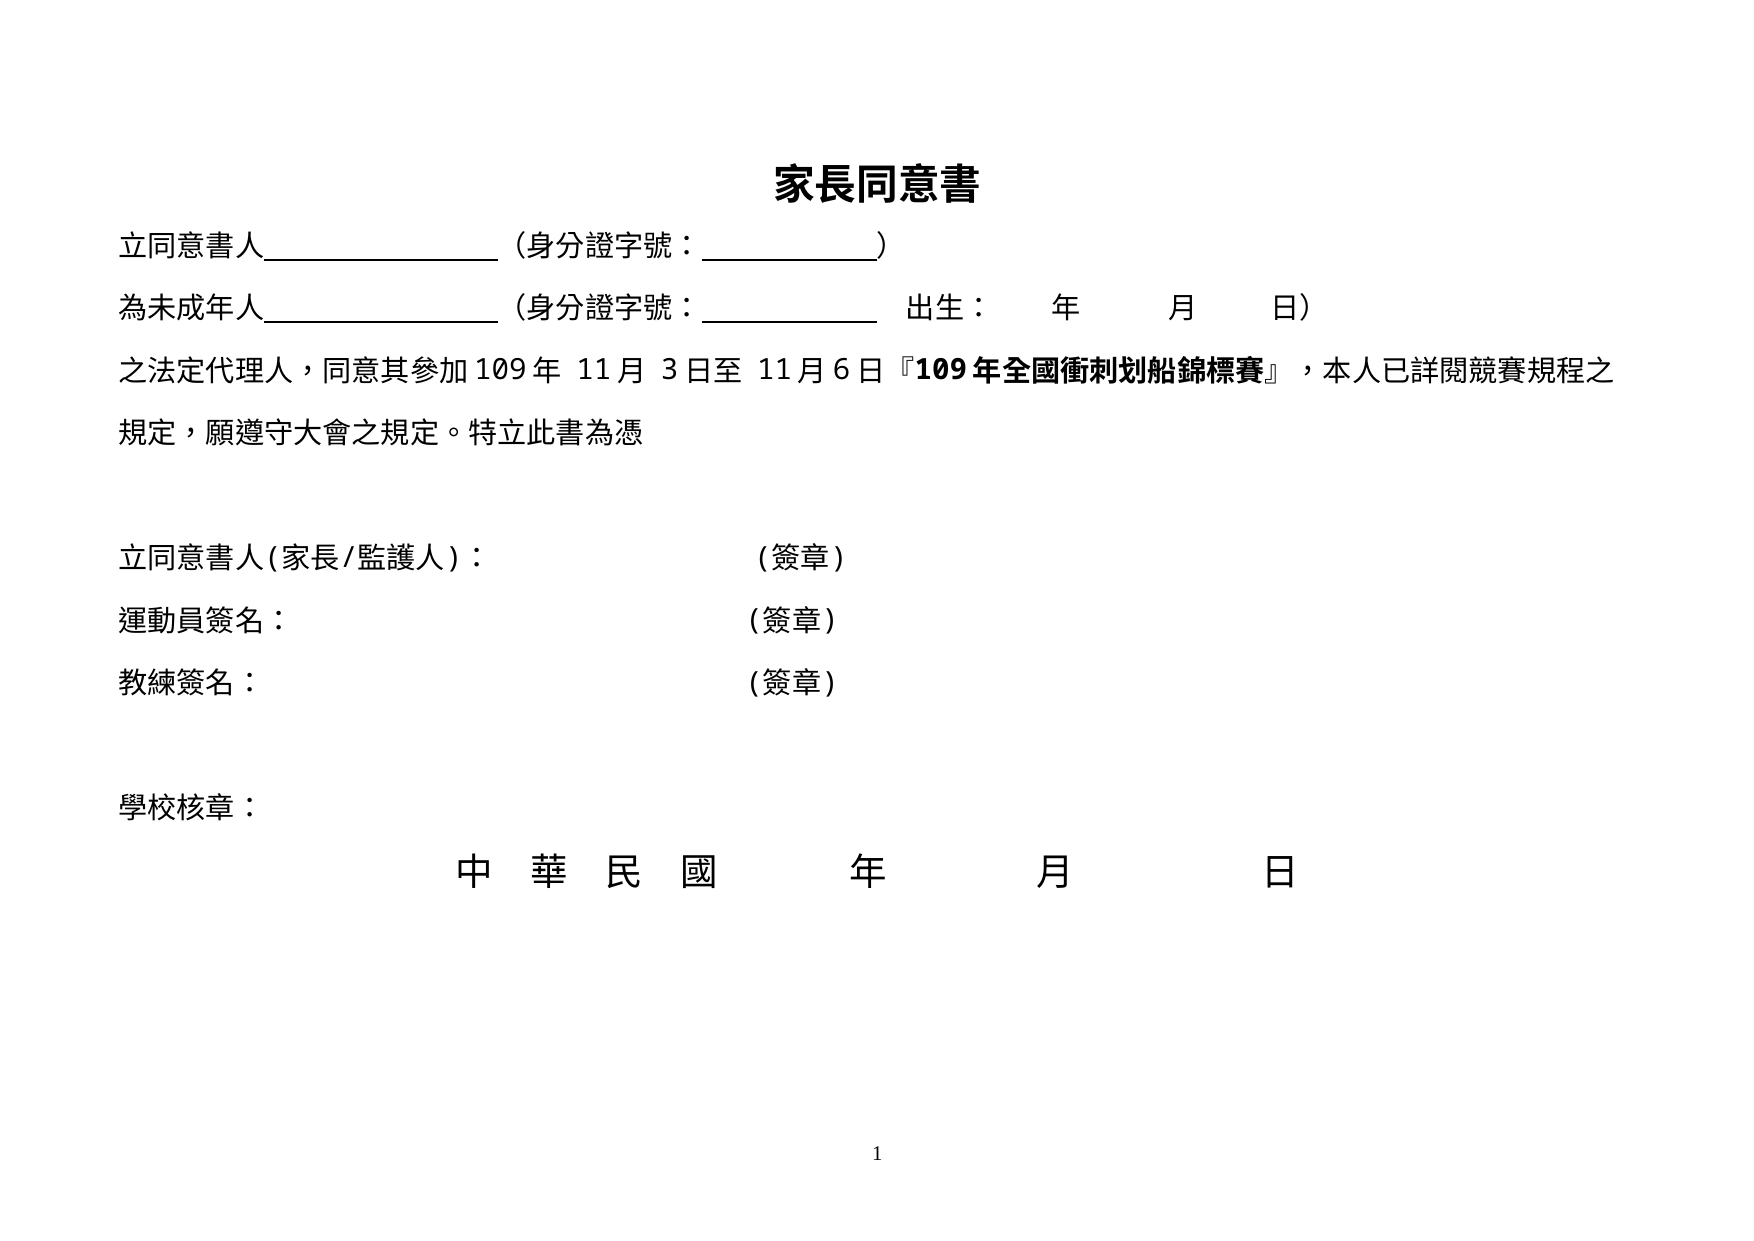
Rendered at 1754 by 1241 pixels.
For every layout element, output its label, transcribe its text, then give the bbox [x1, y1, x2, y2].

text 之法定代理人，同意其參加109年 11月 3日至 11月6日『109年全國衝刺划船錦標賽』，本人已詳閱競賽規程之規定，願遵守大會之規定。特立此書為憑 [118, 327, 1636, 452]
text 為未成年人 （身分證字號： 出生： 年 月 日） [118, 264, 1671, 327]
text 立同意書人(家長/監護人)： (簽章) [118, 514, 1636, 577]
text 運動員簽名： (簽章) [118, 577, 1636, 639]
text 家長同意書 [118, 139, 1636, 202]
text 中 華 民 國 年 月 日 [118, 827, 1636, 889]
text 立同意書人 （身分證字號： ） [118, 202, 1636, 264]
text 學校核章： [118, 764, 1636, 827]
text 教練簽名： (簽章) [118, 639, 1636, 702]
